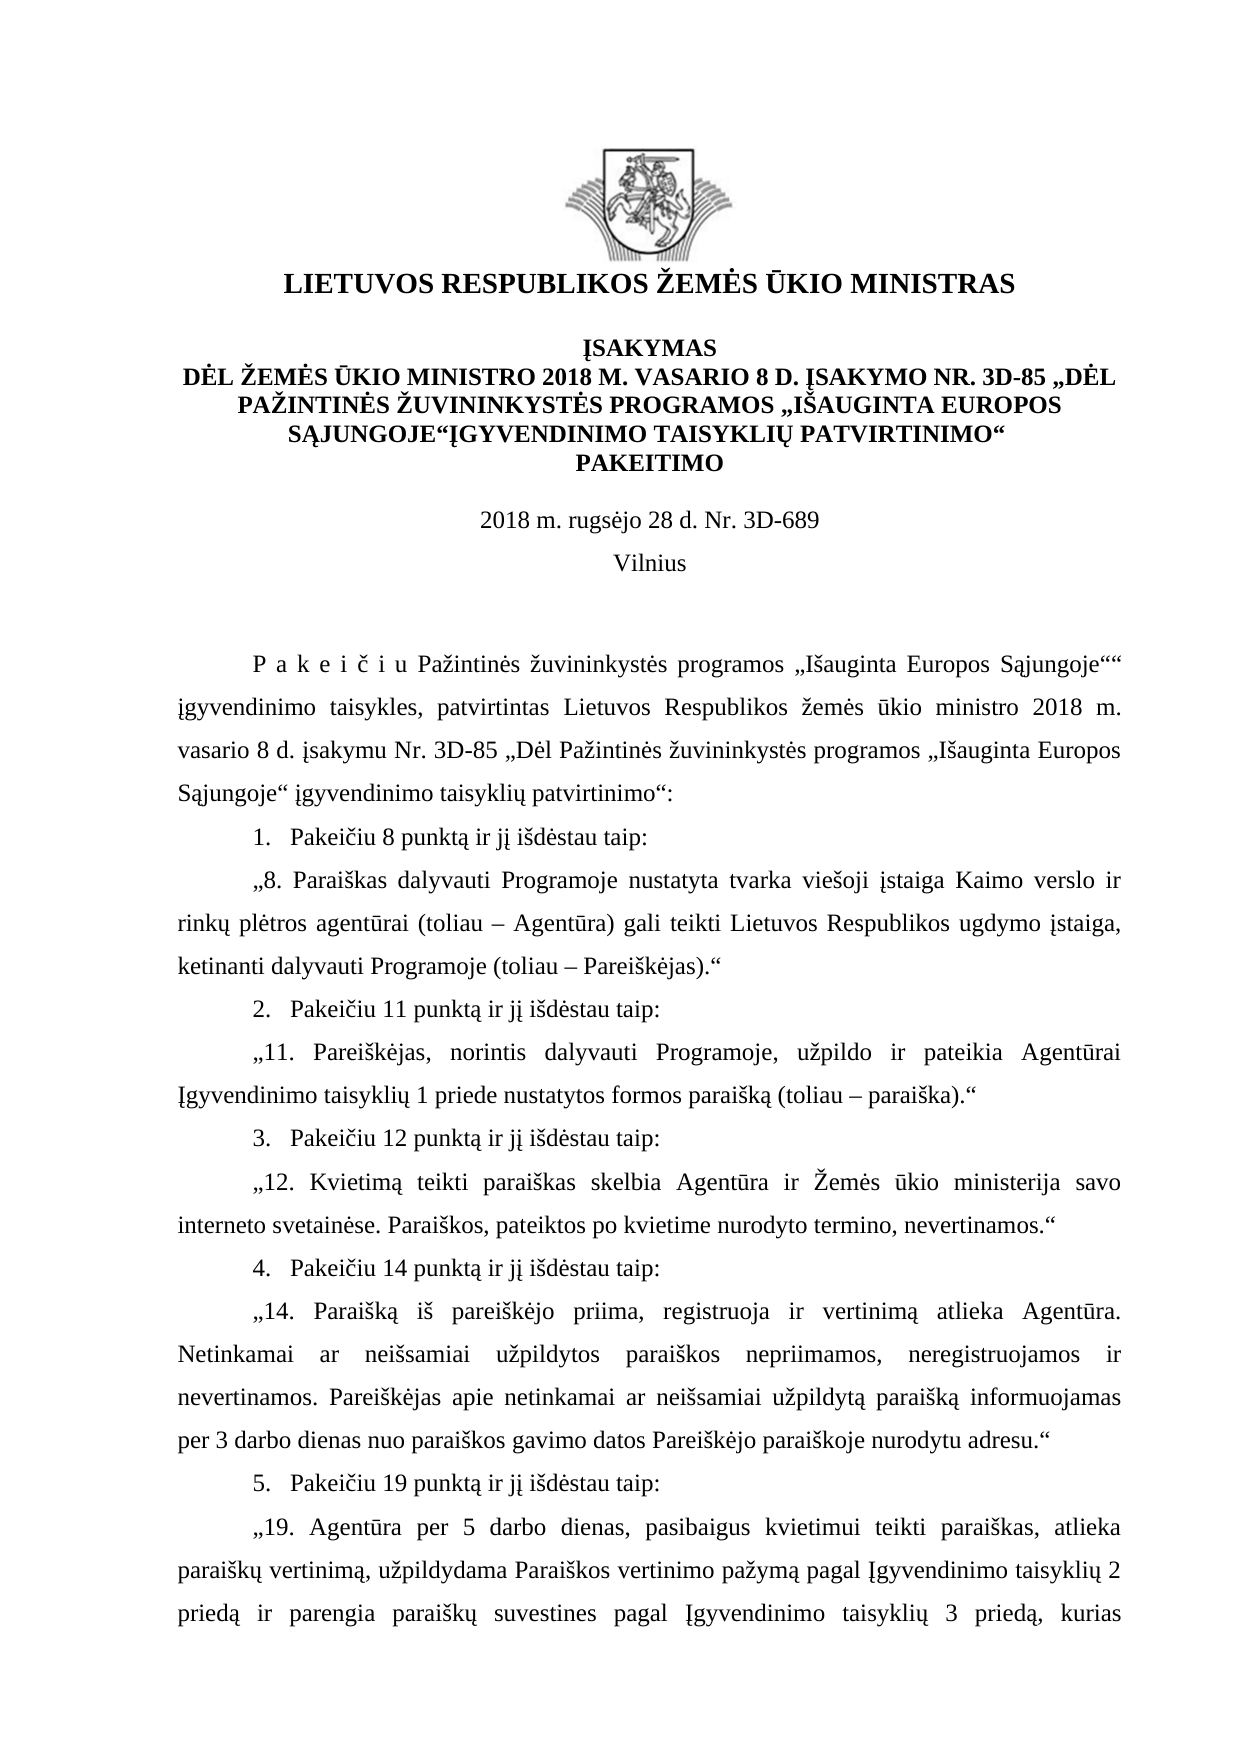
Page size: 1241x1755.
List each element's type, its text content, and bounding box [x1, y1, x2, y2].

text 5. Pakeičiu 19 punktą ir jį išdėstau taip: [252, 1468, 1122, 1497]
text Vilnius [177, 548, 1122, 577]
text 2018 m. rugsėjo 28 d. Nr. 3D-689 [177, 505, 1122, 534]
text 4. Pakeičiu 14 punktą ir jį išdėstau taip: [252, 1253, 1122, 1282]
text 2. Pakeičiu 11 punktą ir jį išdėstau taip: [252, 994, 1122, 1023]
text ĮSAKYMAS [177, 333, 1122, 362]
text „14. Paraišką iš pareiškėjo priima, registruoja ir vertinimą atlieka Agentūra. Netinkamai ar neišsamiai užpildytos paraiškos nepriimamos, neregistruojamos ir nevertinamos. Pareiškėjas apie netinkamai ar neišsamiai užpildytą paraišką informuojamas per 3 darbo dienas nuo paraiškos gavimo datos Pareiškėjo paraiškoje nurodytu adresu.“ [177, 1296, 1122, 1454]
text „12. Kvietimą teikti paraiškas skelbia Agentūra ir Žemės ūkio ministerija savo interneto svetainėse. Paraiškos, pateiktos po kvietime nurodyto termino, nevertinamos.“ [177, 1167, 1122, 1238]
text DĖL ŽEMĖS ŪKIO MINISTRO 2018 M. VASARIO 8 D. ĮSAKYMO NR. 3D-85 „DĖL PAŽINTINĖS ŽUVININKYSTĖS PROGRAMOS „IŠAUGINTA EUROPOS SĄJUNGOJE“ĮGYVENDINIMO TAISYKLIŲ PATVIRTINIMO“ [177, 362, 1122, 448]
text 3. Pakeičiu 12 punktą ir jį išdėstau taip: [252, 1123, 1122, 1152]
text LIETUVOS RESPUBLIKOS ŽEMĖS ŪKIO MINISTRAS [177, 266, 1122, 299]
text PAKEITIMO [177, 448, 1122, 477]
text „8. Paraiškas dalyvauti Programoje nustatyta tvarka viešoji įstaiga Kaimo verslo ir rinkų plėtros agentūrai (toliau – Agentūra) gali teikti Lietuvos Respublikos ugdymo įstaiga, ketinanti dalyvauti Programoje (toliau – Pareiškėjas).“ [177, 865, 1122, 980]
text „11. Pareiškėjas, norintis dalyvauti Programoje, užpildo ir pateikia Agentūrai Įgyvendinimo taisyklių 1 priede nustatytos formos paraišką (toliau – paraiška).“ [177, 1037, 1122, 1109]
text 1. Pakeičiu 8 punktą ir jį išdėstau taip: [252, 822, 1122, 850]
text P a k e i č i u Pažintinės žuvininkystės programos „Išauginta Europos Sąjungoje““ įgyvendinimo taisykles, patvirtintas Lietuvos Respublikos žemės ūkio ministro 2018 m. vasario 8 d. įsakymu Nr. 3D-85 „Dėl Pažintinės žuvininkystės programos „Išauginta Europos Sąjungoje“ įgyvendinimo taisyklių patvirtinimo“: [177, 649, 1122, 807]
text „19. Agentūra per 5 darbo dienas, pasibaigus kvietimui teikti paraiškas, atlieka paraiškų vertinimą, užpildydama Paraiškos vertinimo pažymą pagal Įgyvendinimo taisyklių 2 priedą ir parengia paraiškų suvestines pagal Įgyvendinimo taisyklių 3 priedą, kurias [177, 1512, 1122, 1627]
